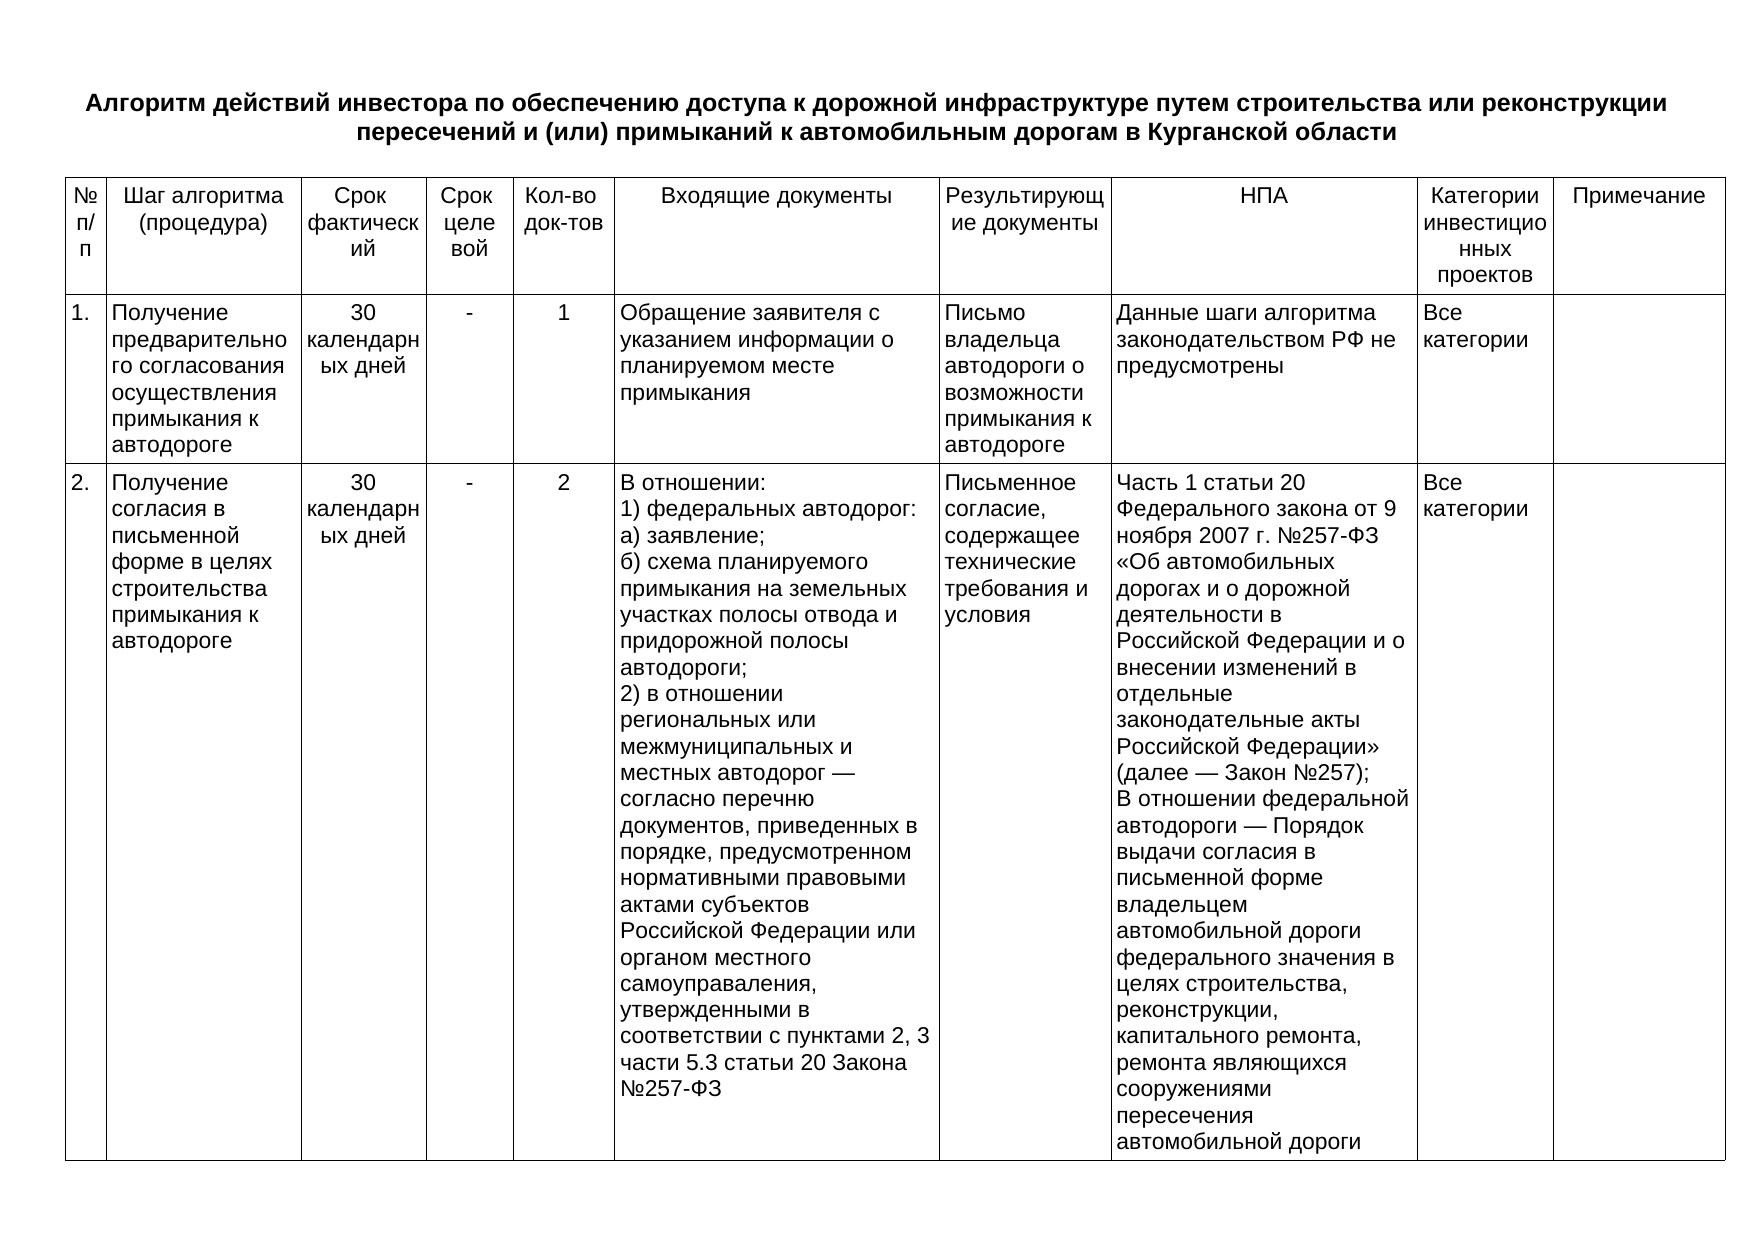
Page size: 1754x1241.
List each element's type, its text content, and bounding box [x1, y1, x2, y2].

table_header Кол-во док-тов [514, 178, 614, 293]
table_header Срок фактический [302, 178, 426, 293]
table_cell 30 календарных дней [302, 464, 426, 1160]
table_cell Все категории [1418, 464, 1553, 1160]
table_cell - [427, 464, 513, 1160]
table_cell 1. [66, 295, 106, 463]
table_header Категории инвестиционных проектов [1418, 178, 1553, 293]
table_cell Обращение заявителя с указанием информации о планируемом месте примыкания [615, 295, 939, 463]
table_cell - [427, 295, 513, 463]
table_cell Данные шаги алгоритма законодательством РФ не предусмотрены [1112, 295, 1417, 463]
table_header Шаг алгоритма (процедура) [107, 178, 301, 293]
table_cell Все категории [1418, 295, 1553, 463]
table_cell Письменное согласие, содержащее технические требования и условия [940, 464, 1111, 1160]
table_cell 30 календарных дней [302, 295, 426, 463]
table_cell [1554, 464, 1725, 1160]
table_cell Письмо владельца автодороги о возможности примыкания к автодороге [940, 295, 1111, 463]
table_cell Получение предварительного согласования осуществления примыкания к автодороге [107, 295, 301, 463]
table_cell 2 [514, 464, 614, 1160]
table_header НПА [1112, 178, 1417, 293]
table_cell Часть 1 статьи 20 Федерального закона от 9 ноября 2007 г. №257-ФЗ «Об автомобильных дорогах и о дорожной деятельности в Российской Федерации и о внесении изменений в отдельные законодательные акты Российской Федерации» (далее — Закон №257); В отношении федеральной автодороги — Порядок выдачи согласия в письменной форме владельцем автомобильной дороги федерального значения в целях строительства, реконструкции, капитального ремонта, ремонта являющихся сооружениями пересечения автомобильной дороги [1112, 464, 1417, 1160]
table_header Срок целе вой [427, 178, 513, 293]
table_cell [1554, 295, 1725, 463]
table_header Примечание [1554, 178, 1725, 293]
table_header Результирующие документы [940, 178, 1111, 293]
table_header Входящие документы [615, 178, 939, 293]
table_header № п/п [66, 178, 106, 293]
text Алгоритм действий инвестора по обеспечению доступа к дорожной инфраструктуре путем строительства или реконструкции пересечений и (или) примыканий к автомобильным дорогам в Курганской области [59, 88, 1695, 145]
table_cell 1 [514, 295, 614, 463]
table_cell В отношении: 1) федеральных автодорог: а) заявление; б) схема планируемого примыкания на земельных участках полосы отвода и придорожной полосы автодороги; 2) в отношении региональных или межмуниципальных и местных автодорог — согласно перечню документов, приведенных в порядке, предусмотренном нормативными правовыми актами субъектов Российской Федерации или органом местного самоуправаления, утвержденными в соответствии с пунктами 2, 3 части 5.3 статьи 20 Закона №257-ФЗ [615, 464, 939, 1160]
table_cell Получение согласия в письменной форме в целях строительства примыкания к автодороге [107, 464, 301, 1160]
table_cell 2. [66, 464, 106, 1160]
